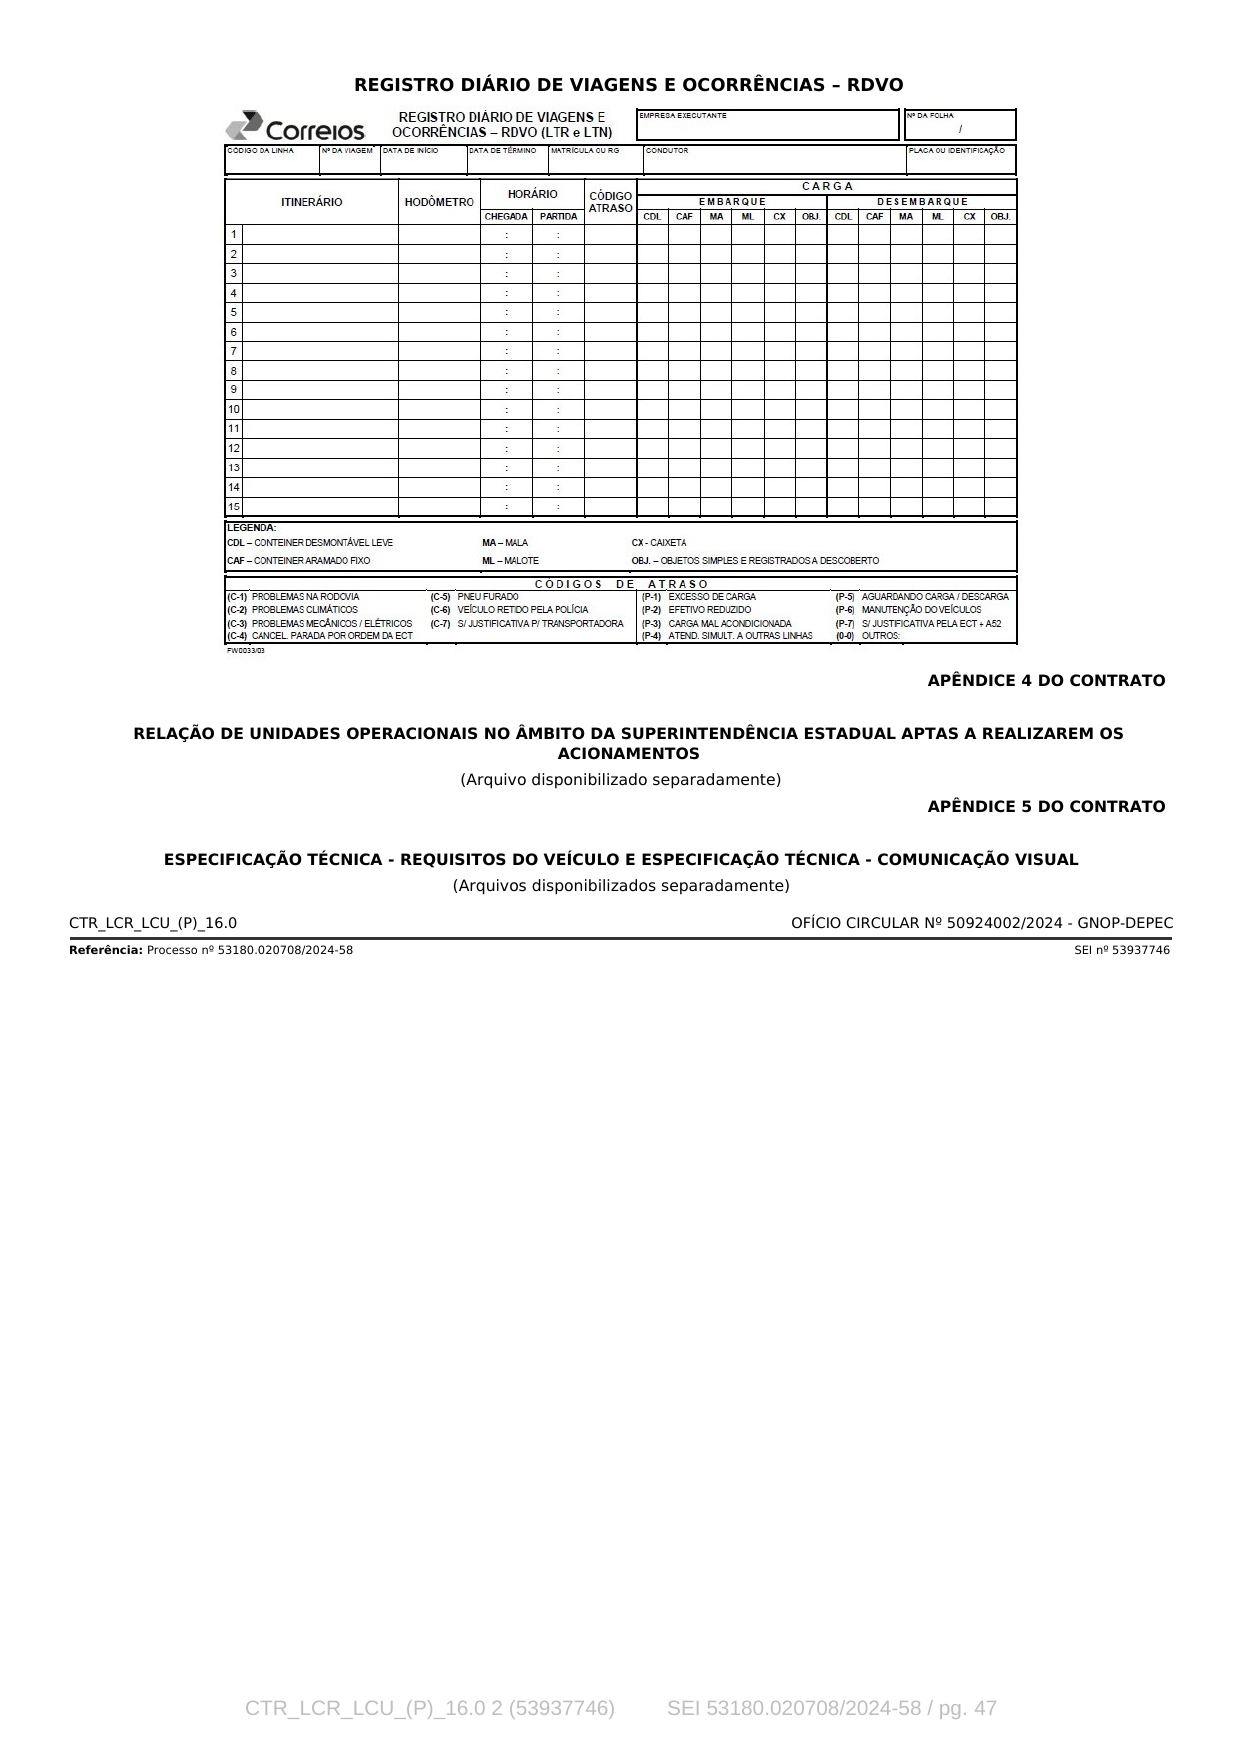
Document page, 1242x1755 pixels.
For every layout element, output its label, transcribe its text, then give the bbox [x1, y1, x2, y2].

text (Arquivo disponibilizado separadamente) [69, 771, 1173, 789]
text CTR_LCR_LCU_(P)_16.0 OFÍCIO CIRCULAR Nº 50924002/2024 - GNOP-DEPEC [69, 915, 1193, 932]
text (Arquivos disponibilizados separadamente) [69, 877, 1174, 896]
text APÊNDICE 5 DO CONTRATO [69, 797, 1166, 816]
subtitle REGISTRO DIÁRIO DE VIAGENS E OCORRÊNCIAS – RDVO [354, 75, 1193, 96]
text Referência: Processo nº 53180.020708/2024-58 SEI nº 53937746 [69, 944, 1193, 957]
text APÊNDICE 4 DO CONTRATO [69, 672, 1166, 690]
subtitle ESPECIFICAÇÃO TÉCNICA - REQUISITOS DO VEÍCULO E ESPECIFICAÇÃO TÉCNICA - COMUNICAÇÃO VISUAL [70, 851, 1173, 869]
subtitle RELAÇÃO DE UNIDADES OPERACIONAIS NO ÂMBITO DA SUPERINTENDÊNCIA ESTADUAL APTAS A REALIZAREM OS ACIONAMENTOS [70, 725, 1188, 763]
